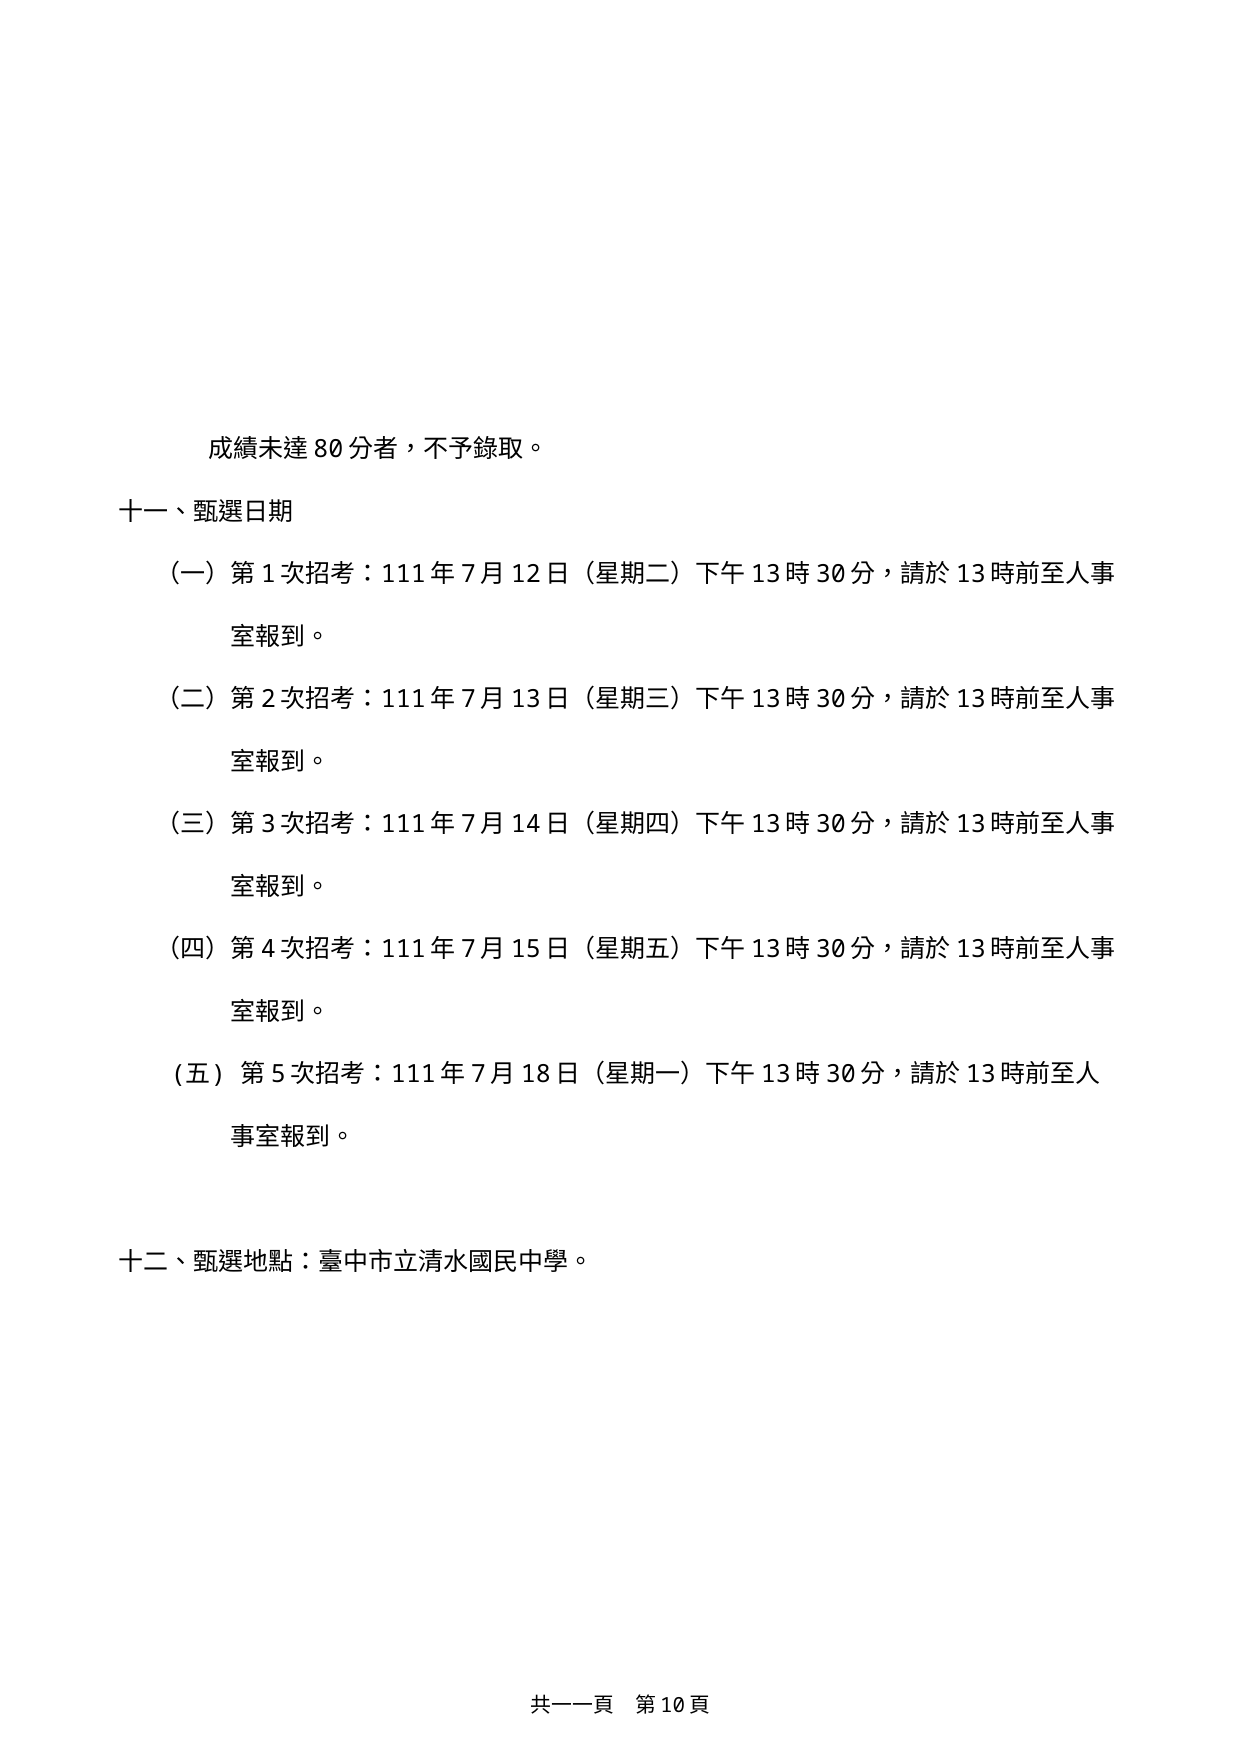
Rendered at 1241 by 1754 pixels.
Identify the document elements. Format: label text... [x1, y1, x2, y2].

text 十一、甄選日期 [118, 467, 1122, 530]
text 十二、甄選地點：臺中市立清水國民中學。 [118, 1217, 1122, 1280]
text 成績未達80分者，不予錄取。 [118, 405, 1122, 467]
text （四）第4次招考：111年7月15日（星期五）下午13時30分，請於13時前至人事室報到。 [156, 905, 1122, 1030]
text （二）第2次招考：111年7月13日（星期三）下午13時30分，請於13時前至人事室報到。 [156, 655, 1122, 780]
text （一）第1次招考：111年7月12日（星期二）下午13時30分，請於13時前至人事室報到。 [156, 530, 1122, 655]
text （三）第3次招考：111年7月14日（星期四）下午13時30分，請於13時前至人事室報到。 [156, 780, 1122, 905]
text (五) 第5次招考：111年7月18日（星期一）下午13時30分，請於13時前至人事室報到。 [156, 1030, 1122, 1155]
